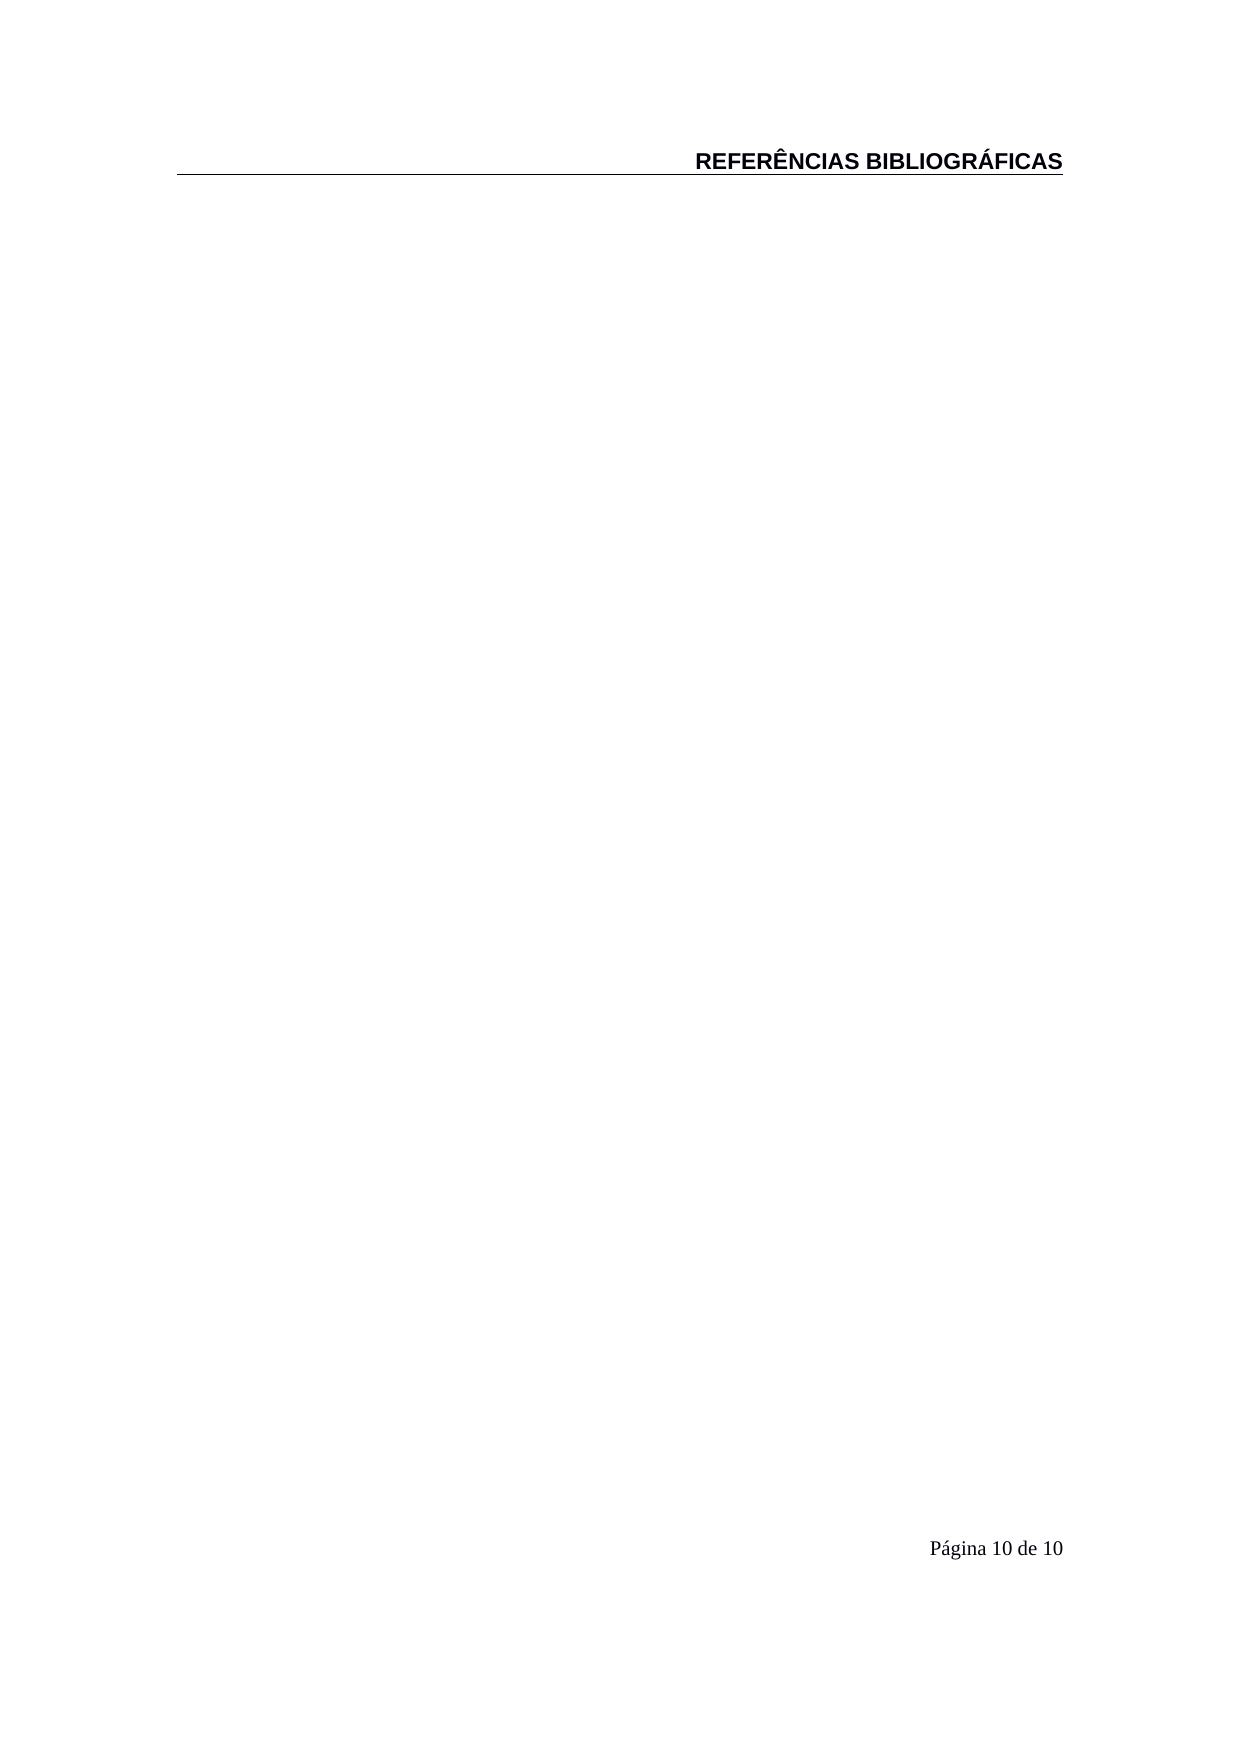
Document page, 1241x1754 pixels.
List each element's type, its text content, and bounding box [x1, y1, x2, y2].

text REFERÊNCIAS BIBLIOGRÁFICAS [177, 148, 1063, 174]
